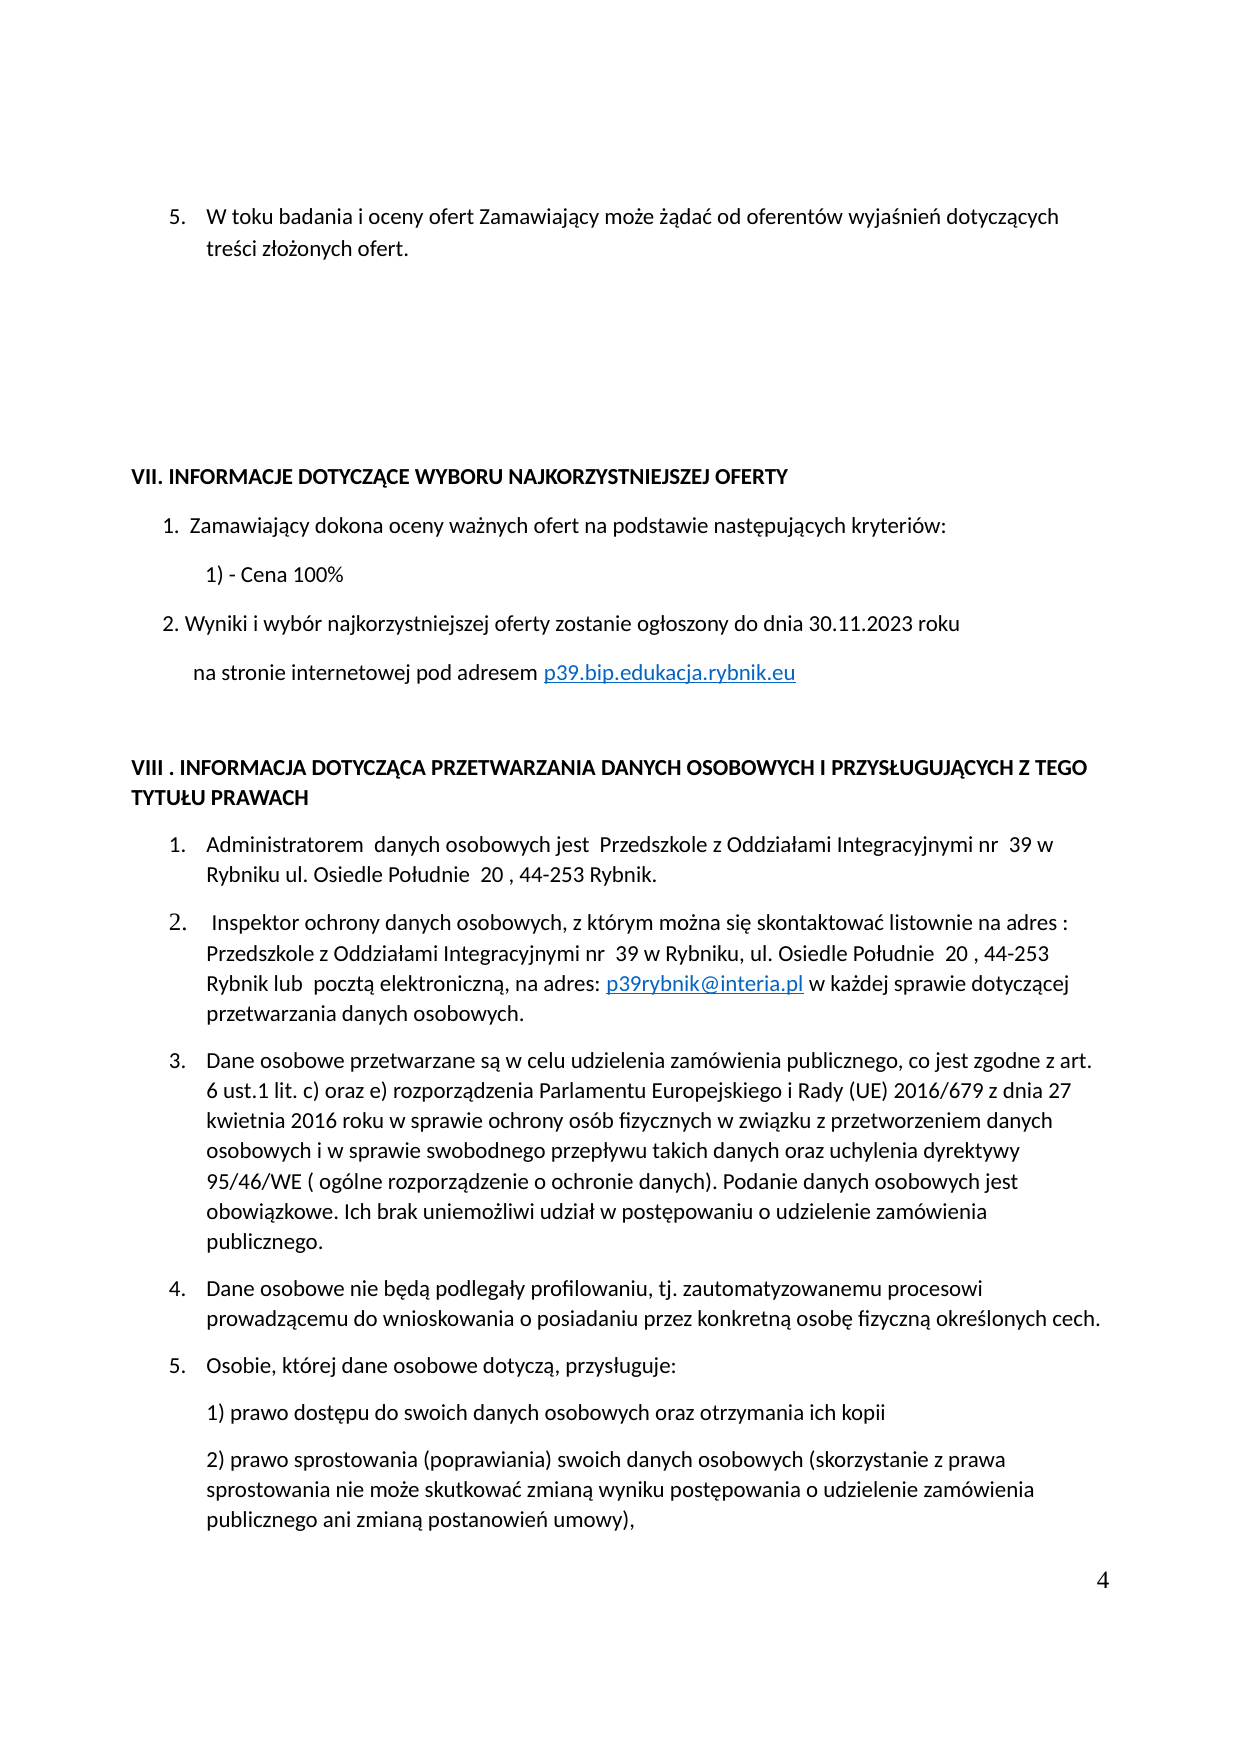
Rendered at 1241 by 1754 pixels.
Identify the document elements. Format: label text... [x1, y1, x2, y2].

list Dane osobowe przetwarzane są w celu udzielenia zamówienia publicznego, co jest zgodne z art. 6 ust.1 lit. c) oraz e) rozporządzenia Parlamentu Europejskiego i Rady (UE) 2016/679 z dnia 27 kwietnia 2016 roku w sprawie ochrony osób fizycznych w związku z przetworzeniem danych osobowych i w sprawie swobodnego przepływu takich danych oraz uchylenia dyrektywy 95/46/WE ( ogólne rozporządzenie o ochronie danych). Podanie danych osobowych jest obowiązkowe. Ich brak uniemożliwi udział w postępowaniu o udzielenie zamówienia publicznego. [169, 1046, 1109, 1255]
list Administratorem danych osobowych jest Przedszkole z Oddziałami Integracyjnymi nr 39 w Rybniku ul. Osiedle Południe 20 , 44-253 Rybnik. [169, 830, 1109, 889]
list 2) prawo sprostowania (poprawiania) swoich danych osobowych (skorzystanie z prawa sprostowania nie może skutkować zmianą wyniku postępowania o udzielenie zamówienia publicznego ani zmianą postanowień umowy), [169, 1445, 1109, 1533]
text VII. INFORMACJE DOTYCZĄCE WYBORU NAJKORZYSTNIEJSZEJ OFERTY [131, 462, 1109, 490]
list Osobie, której dane osobowe dotyczą, przysługuje: [169, 1351, 1109, 1379]
list Inspektor ochrony danych osobowych, z którym można się skontaktować listownie na adres : Przedszkole z Oddziałami Integracyjnymi nr 39 w Rybniku, ul. Osiedle Południe 20 , 44-253 Rybnik lub pocztą elektroniczną, na adres: p39rybnik@interia.pl w każdej sprawie dotyczącej przetwarzania danych osobowych. [169, 907, 1109, 1027]
text VIII . INFORMACJA DOTYCZĄCA PRZETWARZANIA DANYCH OSOBOWYCH I PRZYSŁUGUJĄCYCH Z TEGO TYTUŁU PRAWACH [131, 753, 1109, 812]
text 1. Zamawiający dokona oceny ważnych ofert na podstawie następujących kryteriów: [131, 511, 1109, 539]
text 2. Wyniki i wybór najkorzystniejszej oferty zostanie ogłoszony do dnia 30.11.2023 roku [131, 609, 1109, 637]
text 1) - Cena 100% [131, 560, 1109, 588]
list 1) prawo dostępu do swoich danych osobowych oraz otrzymania ich kopii [169, 1398, 1109, 1426]
list W toku badania i oceny ofert Zamawiający może żądać od oferentów wyjaśnień dotyczących treści złożonych ofert. [169, 202, 1109, 263]
list Dane osobowe nie będą podlegały profilowaniu, tj. zautomatyzowanemu procesowi prowadzącemu do wnioskowania o posiadaniu przez konkretną osobę fizyczną określonych cech. [169, 1274, 1109, 1332]
text na stronie internetowej pod adresem p39.bip.edukacja.rybnik.eu [131, 658, 1109, 686]
